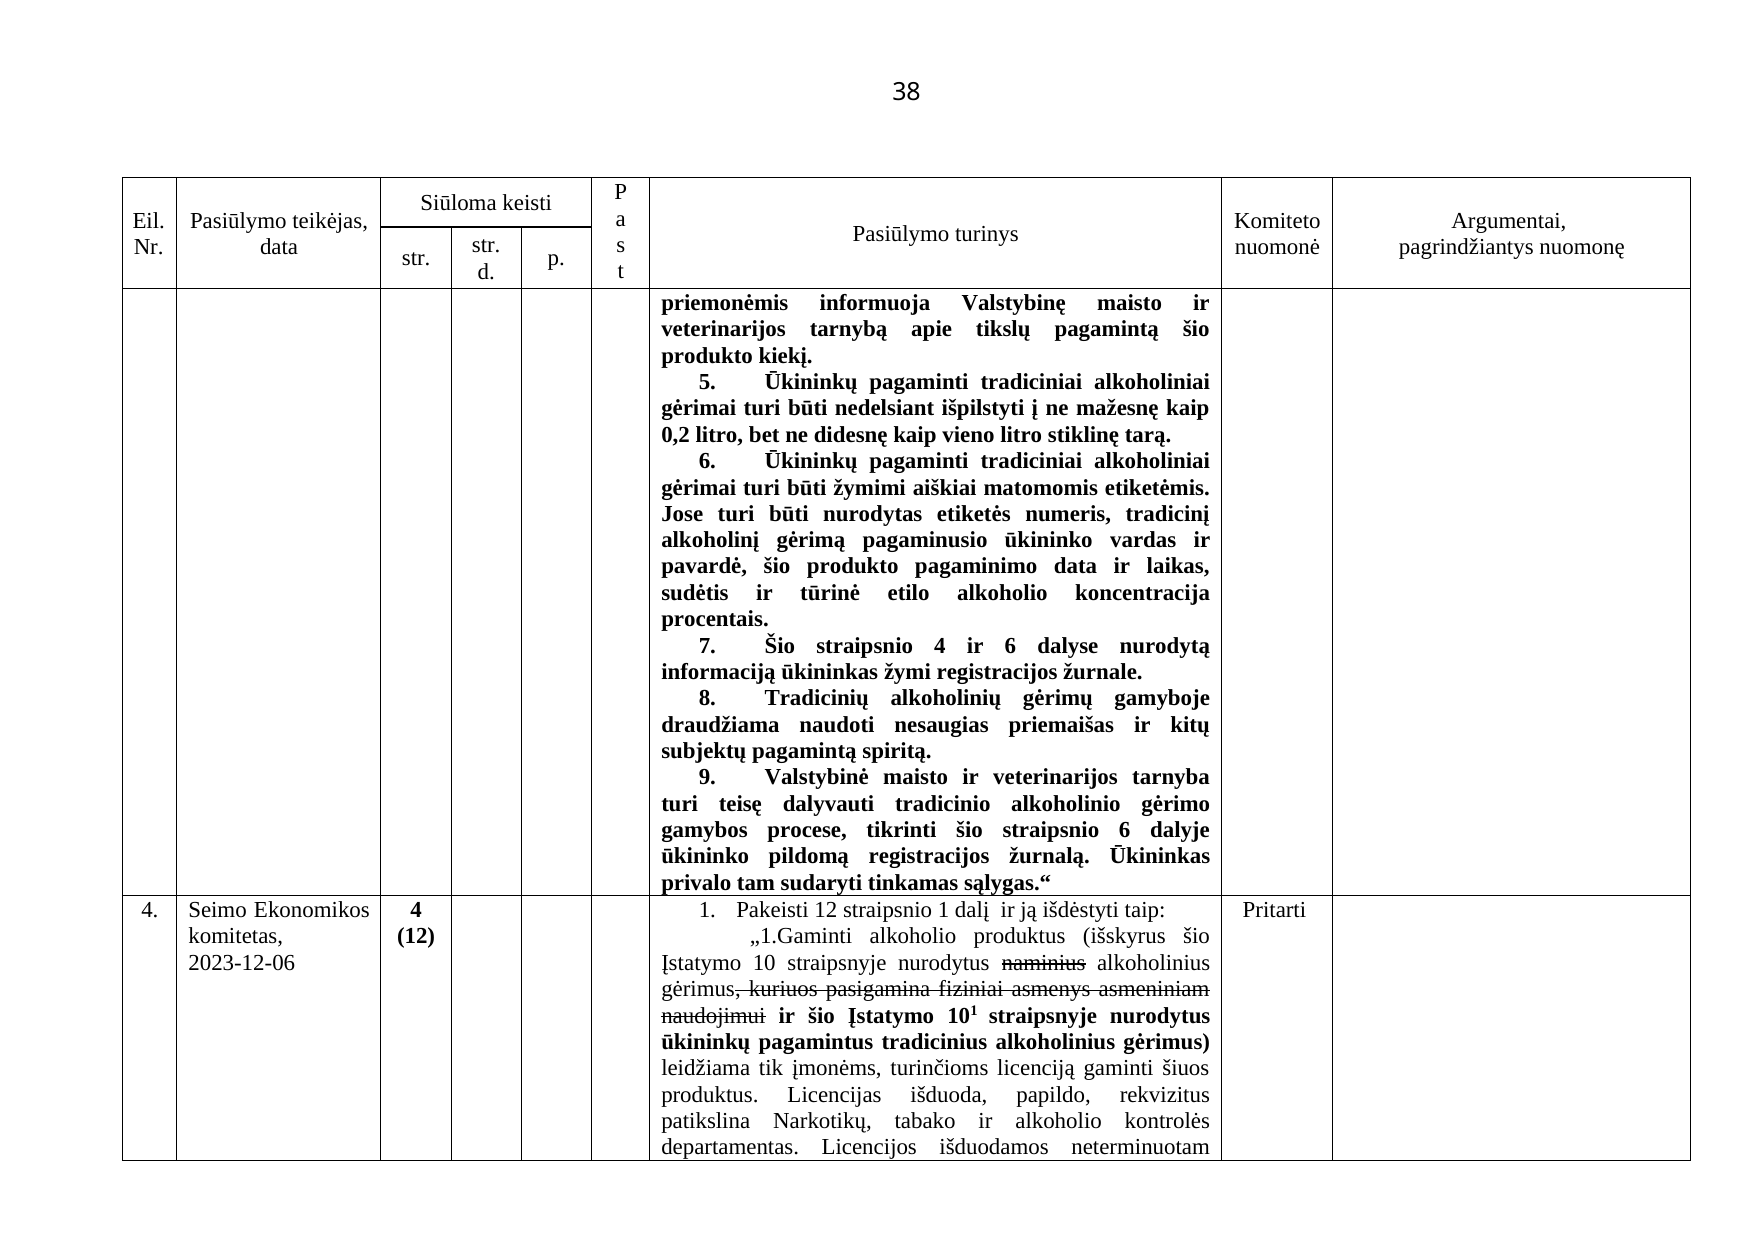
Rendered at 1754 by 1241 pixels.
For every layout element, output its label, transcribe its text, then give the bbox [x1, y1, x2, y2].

table_cell str. [381, 228, 451, 288]
table_header Pasiūlymo teikėjas, data [177, 178, 380, 288]
table_cell [1222, 289, 1332, 895]
table_cell p. [522, 228, 591, 288]
table_header Komiteto nuomonė [1222, 178, 1332, 288]
table_cell Pritarti [1222, 896, 1332, 1160]
table_cell 4. [123, 896, 176, 1160]
table_cell str. d. [452, 228, 521, 288]
table_cell Pakeisti 12 straipsnio 1 dalį ir ją išdėstyti taip: „1.Gaminti alkoholio produktus (išskyrus šio Įstatymo 10 straipsnyje nurodytus naminius alkoholinius gėrimus, kuriuos pasigamina fiziniai asmenys asmeniniam naudojimui ir šio Įstatymo 101 straipsnyje nurodytus ūkininkų pagamintus tradicinius alkoholinius gėrimus) leidžiama tik įmonėms, turinčioms licenciją gaminti šiuos produktus. Licencijas išduoda, papildo, rekvizitus patikslina Narkotikų, tabako ir alkoholio kontrolės departamentas. Licencijos išduodamos neterminuotam [650, 896, 1221, 1160]
table_cell priemonėmis informuoja Valstybinę maisto ir veterinarijos tarnybą apie tikslų pagamintą šio produkto kiekį. Ūkininkų pagaminti tradiciniai alkoholiniai gėrimai turi būti nedelsiant išpilstyti į ne mažesnę kaip 0,2 litro, bet ne didesnę kaip vieno litro stiklinę tarą. Ūkininkų pagaminti tradiciniai alkoholiniai gėrimai turi būti žymimi aiškiai matomomis etiketėmis. Jose turi būti nurodytas etiketės numeris, tradicinį alkoholinį gėrimą pagaminusio ūkininko vardas ir pavardė, šio produkto pagaminimo data ir laikas, sudėtis ir tūrinė etilo alkoholio koncentracija procentais. Šio straipsnio 4 ir 6 dalyse nurodytą informaciją ūkininkas žymi registracijos žurnale. Tradicinių alkoholinių gėrimų gamyboje draudžiama naudoti nesaugias priemaišas ir kitų subjektų pagamintą spiritą. Valstybinė maisto ir veterinarijos tarnyba turi teisę dalyvauti tradicinio alkoholinio gėrimo gamybos procese, tikrinti šio straipsnio 6 dalyje ūkininko pildomą registracijos žurnalą. Ūkininkas privalo tam sudaryti tinkamas sąlygas.“ [650, 289, 1221, 895]
table_cell 4 (12) [381, 896, 451, 1160]
table_cell Seimo Ekonomikos komitetas, 2023-12-06 [177, 896, 380, 1160]
table_cell [452, 289, 521, 895]
table_cell [522, 289, 591, 895]
table_cell [452, 896, 521, 1160]
table_header Pastabos [592, 178, 649, 288]
table_header Siūloma keisti [381, 178, 591, 226]
table_header Pasiūlymo turinys [650, 178, 1221, 288]
table_cell [177, 289, 380, 895]
table_cell [592, 896, 649, 1160]
table_cell [522, 896, 591, 1160]
table_cell [1333, 896, 1690, 1160]
table_cell [1333, 289, 1690, 895]
table_header Argumentai, pagrindžiantys nuomonę [1333, 178, 1690, 288]
table_cell [381, 289, 451, 895]
table_cell [123, 289, 176, 895]
table_cell [592, 289, 649, 895]
table_header Eil. Nr. [123, 178, 176, 288]
